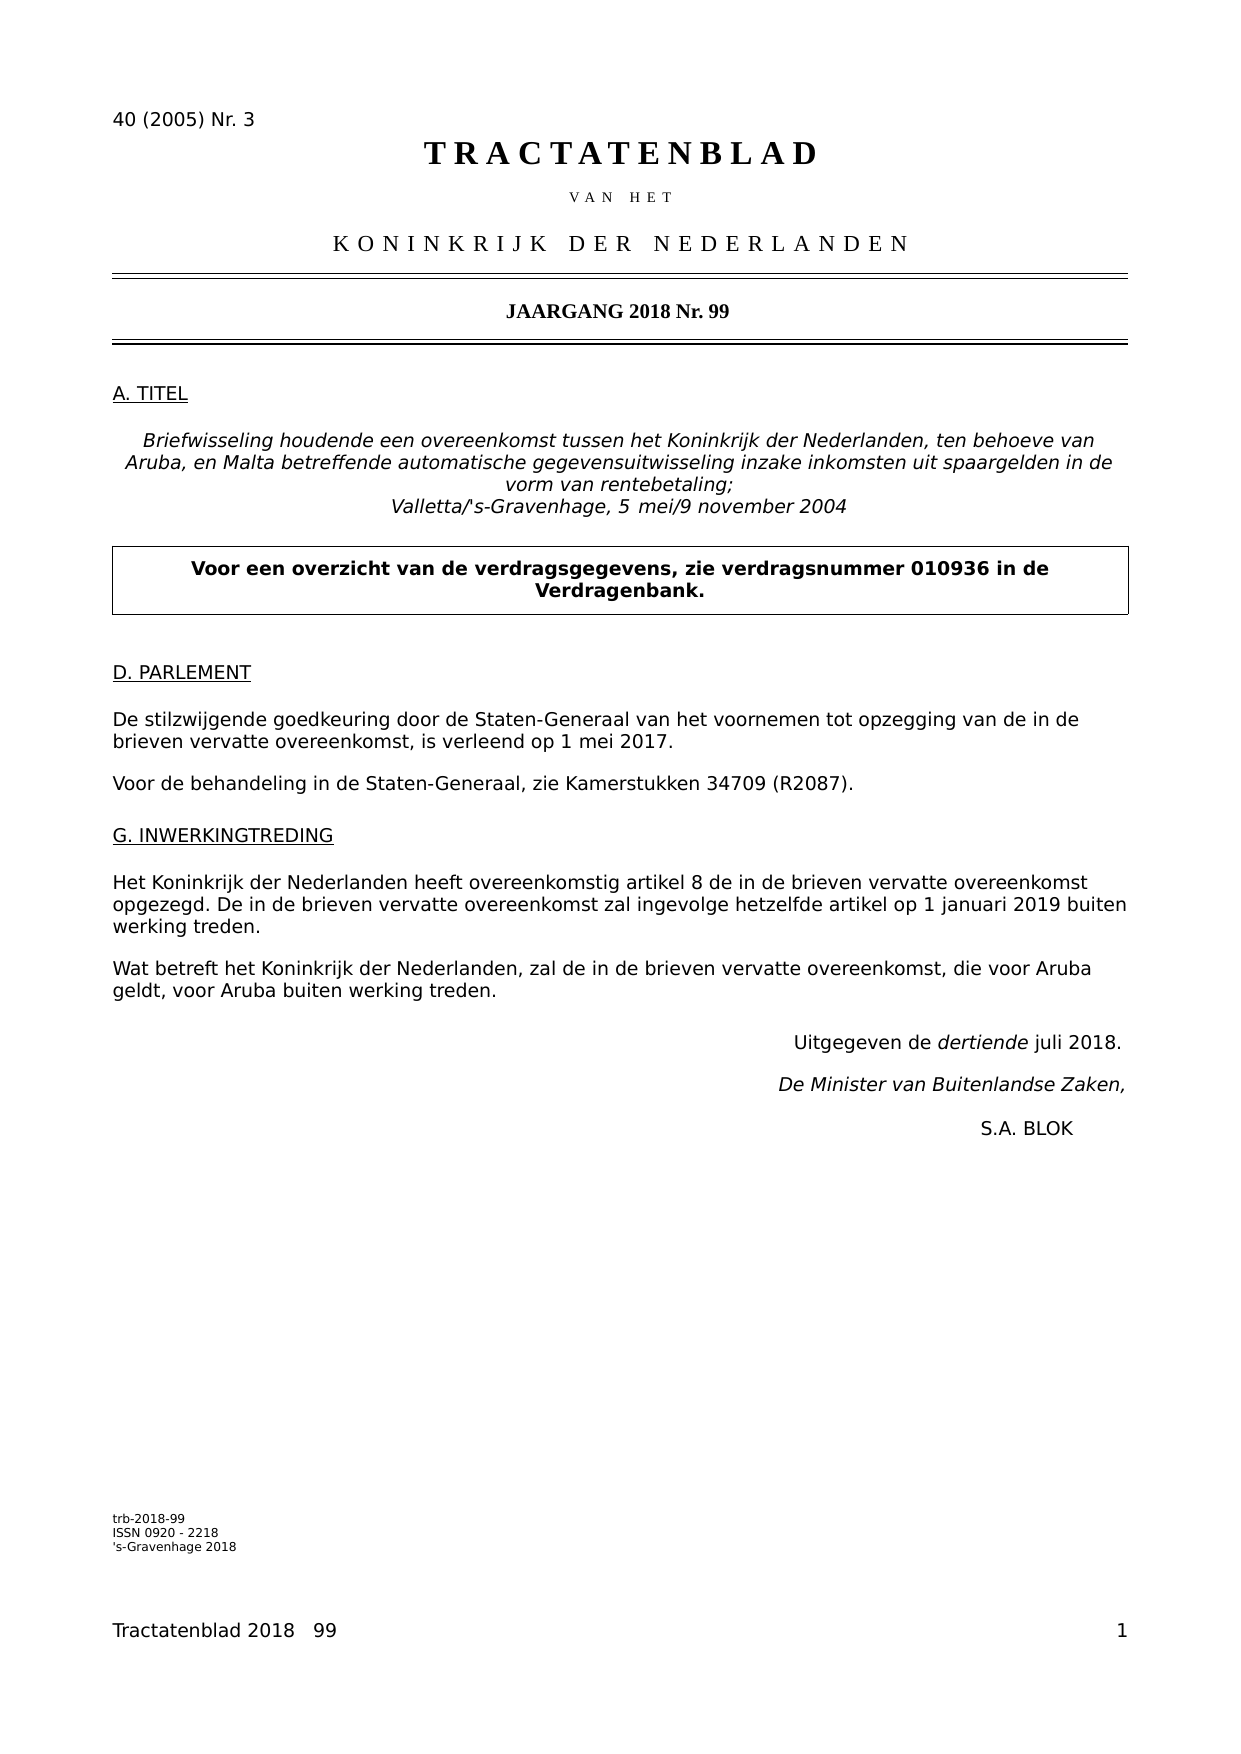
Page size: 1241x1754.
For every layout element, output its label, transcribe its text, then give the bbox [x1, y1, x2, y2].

text Wat betreft het Koninkrijk der Nederlanden, zal de in de brieven vervatte overeenkomst, die voor Aruba geldt, voor Aruba buiten werking treden. [112, 958, 1128, 1002]
text Briefwisseling houdende een overeenkomst tussen het Koninkrijk der Nederlanden, ten behoeve van Aruba, en Malta betreffende automatische gegevensuitwisseling inzake inkomsten uit spaargelden in de vorm van rentebetaling; [112, 430, 1128, 496]
text Het Koninkrijk der Nederlanden heeft overeenkomstig artikel 8 de in de brieven vervatte overeenkomst opgezegd. De in de brieven vervatte overeenkomst zal ingevolge hetzelfde artikel op 1 januari 2019 buiten werking treden. [112, 872, 1128, 938]
text 's-Gravenhage 2018 [112, 1540, 346, 1554]
text ISSN 0920 - 2218 [112, 1526, 346, 1540]
text 40 (2005) Nr. 3 [112, 109, 1128, 131]
text VAN HET [112, 189, 1128, 206]
text KONINKRIJK DER NEDERLANDEN [112, 229, 1128, 256]
text Uitgegeven de dertiende juli 2018. [112, 1032, 1128, 1054]
subtitle D. PARLEMENT [112, 662, 1128, 684]
subtitle G. INWERKINGTREDING [112, 825, 1128, 847]
text Voor de behandeling in de Staten-Generaal, zie Kamerstukken 34709 (R2087). [112, 773, 1128, 795]
text JAARGANG 2018 Nr. 99 [112, 299, 1128, 323]
subtitle A. TITEL [112, 383, 1128, 405]
text De stilzwijgende goedkeuring door de Staten-Generaal van het voornemen tot opzegging van de in de brieven vervatte overeenkomst, is verleend op 1 mei 2017. [112, 709, 1128, 753]
text Valletta/'s-Gravenhage, 5 mei/9 november 2004 [112, 496, 1128, 518]
text trb-2018-99 [112, 1512, 346, 1526]
text De Minister van Buitenlandse Zaken, S.A. BLOK [112, 1074, 1128, 1140]
text TRACTATENBLAD [112, 133, 1128, 172]
